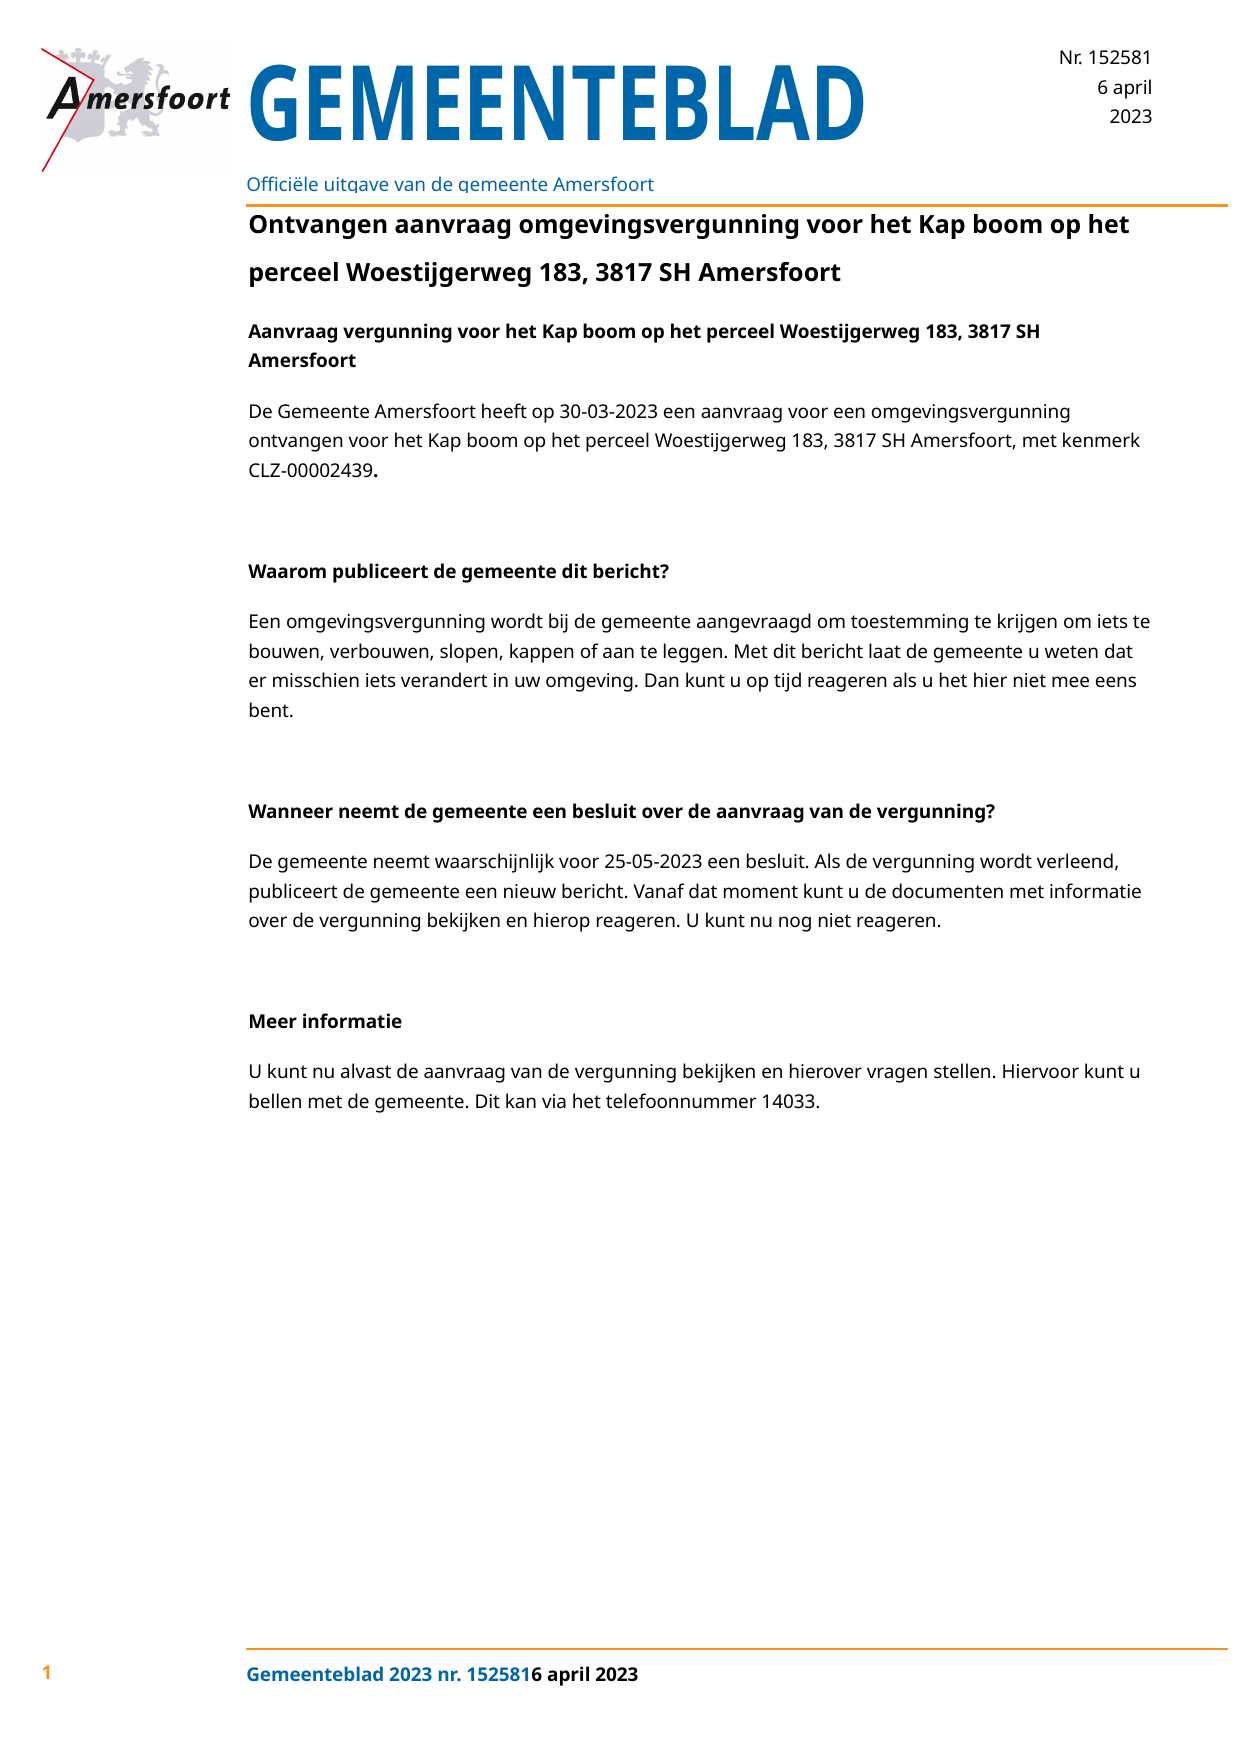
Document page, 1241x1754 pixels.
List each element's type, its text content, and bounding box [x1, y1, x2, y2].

text Aanvraag vergunning voor het Kap boom op het perceel Woestijgerweg 183, 3817 SH Amersfoort [248, 318, 1152, 373]
text Wanneer neemt de gemeente een besluit over de aanvraag van de vergunning? [248, 798, 1152, 824]
text Waarom publiceert de gemeente dit bericht? [248, 558, 1152, 584]
picture [41, 47, 231, 172]
text De gemeente neemt waarschijnlijk voor 25-05-2023 een besluit. Als de vergunning wordt verleend, publiceert de gemeente een nieuw bericht. Vanaf dat moment kunt u de documenten met informatie over de vergunning bekijken en hierop reageren. U kunt nu nog niet reageren. [248, 848, 1152, 933]
text U kunt nu alvast de aanvraag van de vergunning bekijken en hierover vragen stellen. Hiervoor kunt u bellen met de gemeente. Dit kan via het telefoonnummer 14033. [248, 1059, 1152, 1114]
text Meer informatie [248, 1008, 1152, 1034]
text De Gemeente Amersfoort heeft op 30-03-2023 een aanvraag voor een omgevingsvergunning ontvangen voor het Kap boom op het perceel Woestijgerweg 183, 3817 SH Amersfoort, met kenmerk CLZ-00002439. [248, 398, 1152, 483]
text Ontvangen aanvraag omgevingsvergunning voor het Kap boom op het perceel Woestijgerweg 183, 3817 SH Amersfoort [248, 207, 1152, 288]
text Een omgevingsvergunning wordt bij de gemeente aangevraagd om toestemming te krijgen om iets te bouwen, verbouwen, slopen, kappen of aan te leggen. Met dit bericht laat de gemeente u weten dat er misschien iets verandert in uw omgeving. Dan kunt u op tijd reageren als u het hier niet mee eens bent. [248, 608, 1152, 723]
